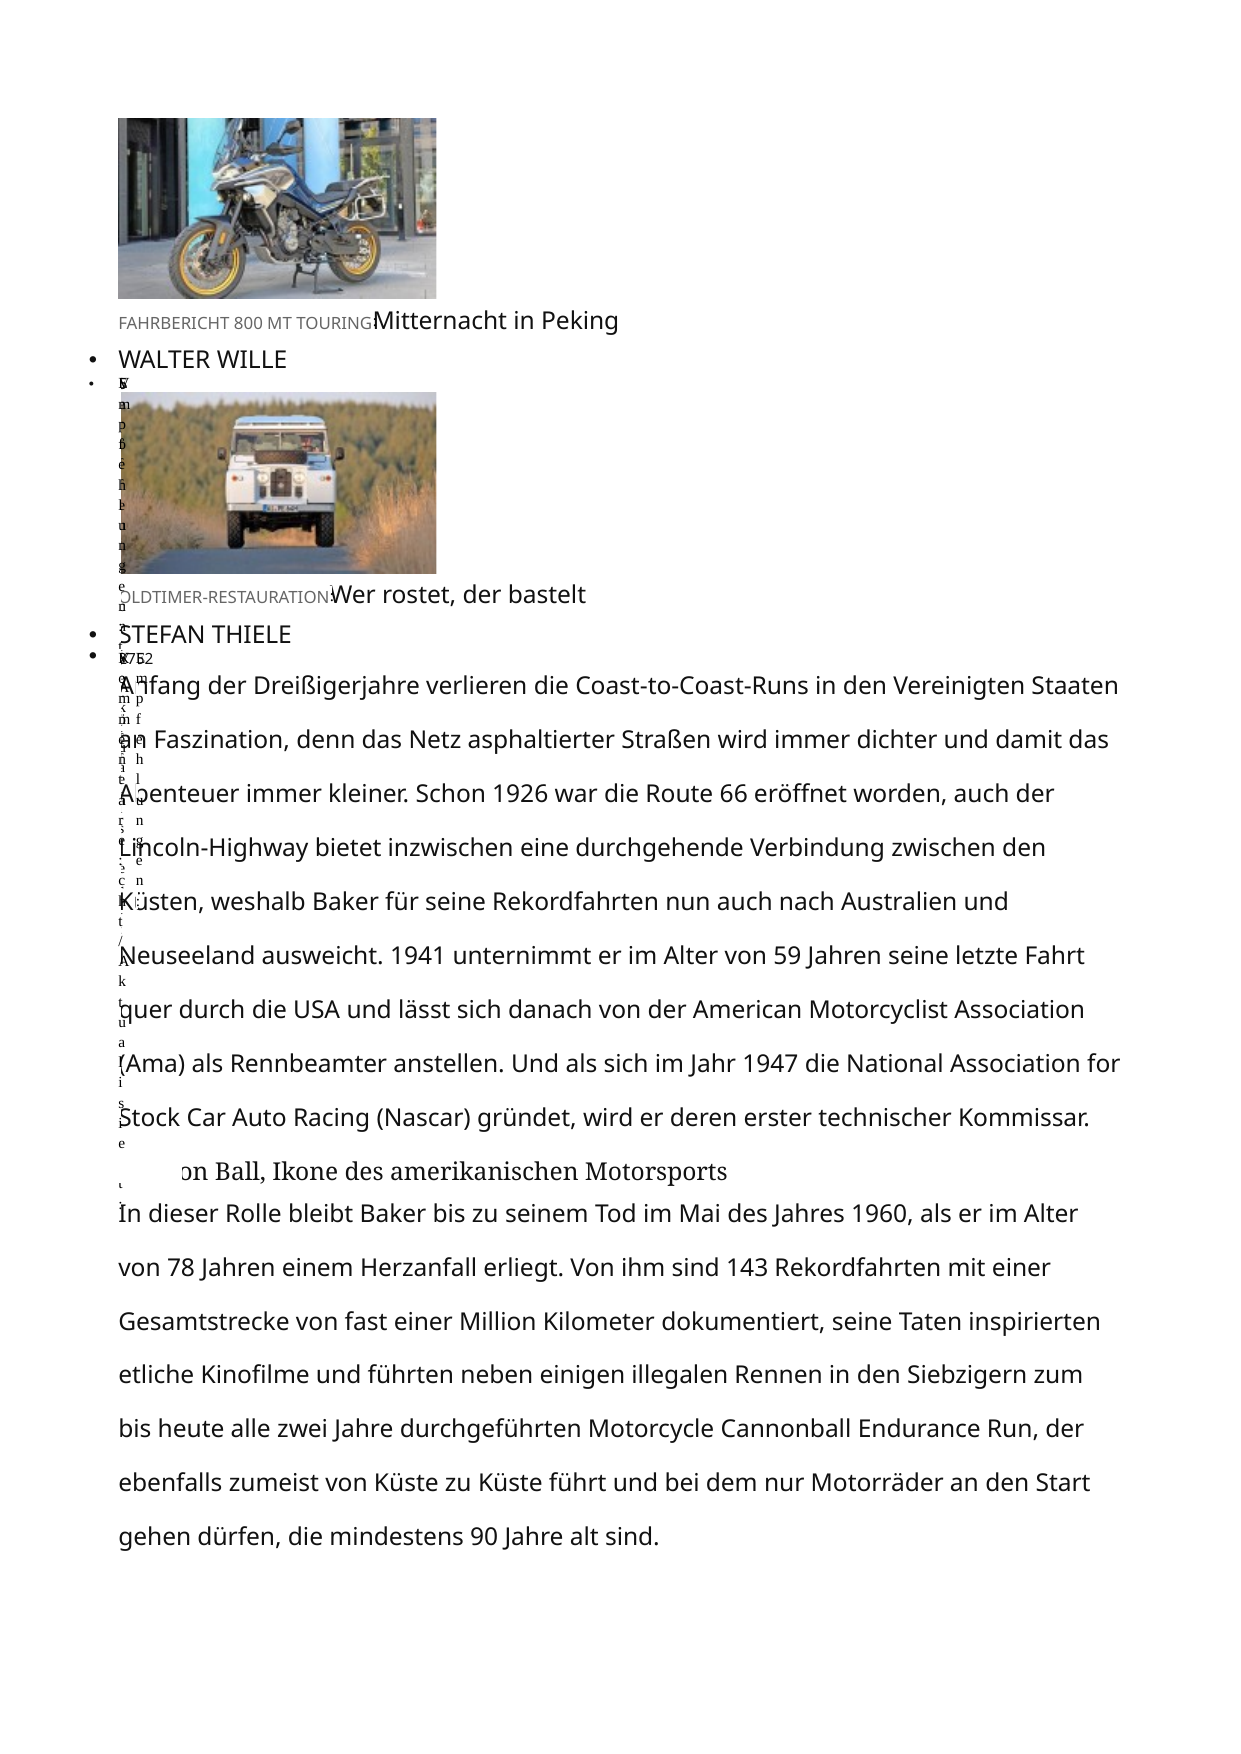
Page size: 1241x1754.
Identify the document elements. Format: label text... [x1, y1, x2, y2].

list STEFAN THIELE [121, 620, 1122, 649]
picture [118, 118, 437, 299]
text In dieser Rolle bleibt Baker bis zu seinem Tod im Mai des Jahres 1960, als er im Alter von 78 Jahren einem Herzanfall erliegt. Von ihm sind 143 Rekordfahrten mit einer Gesamtstrecke von fast einer Million Kilometer dokumentiert, seine Taten inspirierten etliche Kinofilme und führten neben einigen illegalen Rennen in den Siebzigern zum bis heute alle zwei Jahre durchgeführten Motorcycle Cannonball Endurance Run, der ebenfalls zumeist von Küste zu Küste führt und bei dem nur Motorräder an den Start gehen dürfen, die mindestens 90 Jahre alt sind. [118, 1196, 1122, 1553]
picture [121, 392, 437, 574]
text OLDTIMER-RESTAURATIONWer rostet, der bastelt [121, 578, 1122, 611]
list WALTER WILLE [118, 346, 1122, 374]
list 2752 [138, 649, 1122, 668]
subtitle Cannon Ball, Ikone des amerikanischen Motorsports [118, 1154, 1122, 1187]
text Anfang der Dreißigerjahre verlieren die Coast-to-Coast-Runs in den Vereinigten Staaten an Faszination, denn das Netz asphaltierter Straßen wird immer dichter und damit das Abenteuer immer kleiner. Schon 1926 war die Route 66 eröffnet worden, auch der Lincoln-Highway bietet inzwischen eine durchgehende Verbindung zwischen den Küsten, weshalb Baker für seine Rekordfahrten nun auch nach Australien und Neuseeland ausweicht. 1941 unternimmt er im Alter von 59 Jahren seine letzte Fahrt quer durch die USA und lässt sich danach von der American Motorcyclist Association (Ama) als Rennbeamter anstellen. Und als sich im Jahr 1947 die National Association for Stock Car Auto Racing (Nascar) gründet, wird er deren erster technischer Kommissar. [121, 668, 1122, 1133]
list 5 [121, 374, 1122, 393]
text FAHRBERICHT 800 MT TOURINGMitternacht in Peking [118, 303, 1122, 336]
list 2752 [121, 649, 136, 668]
